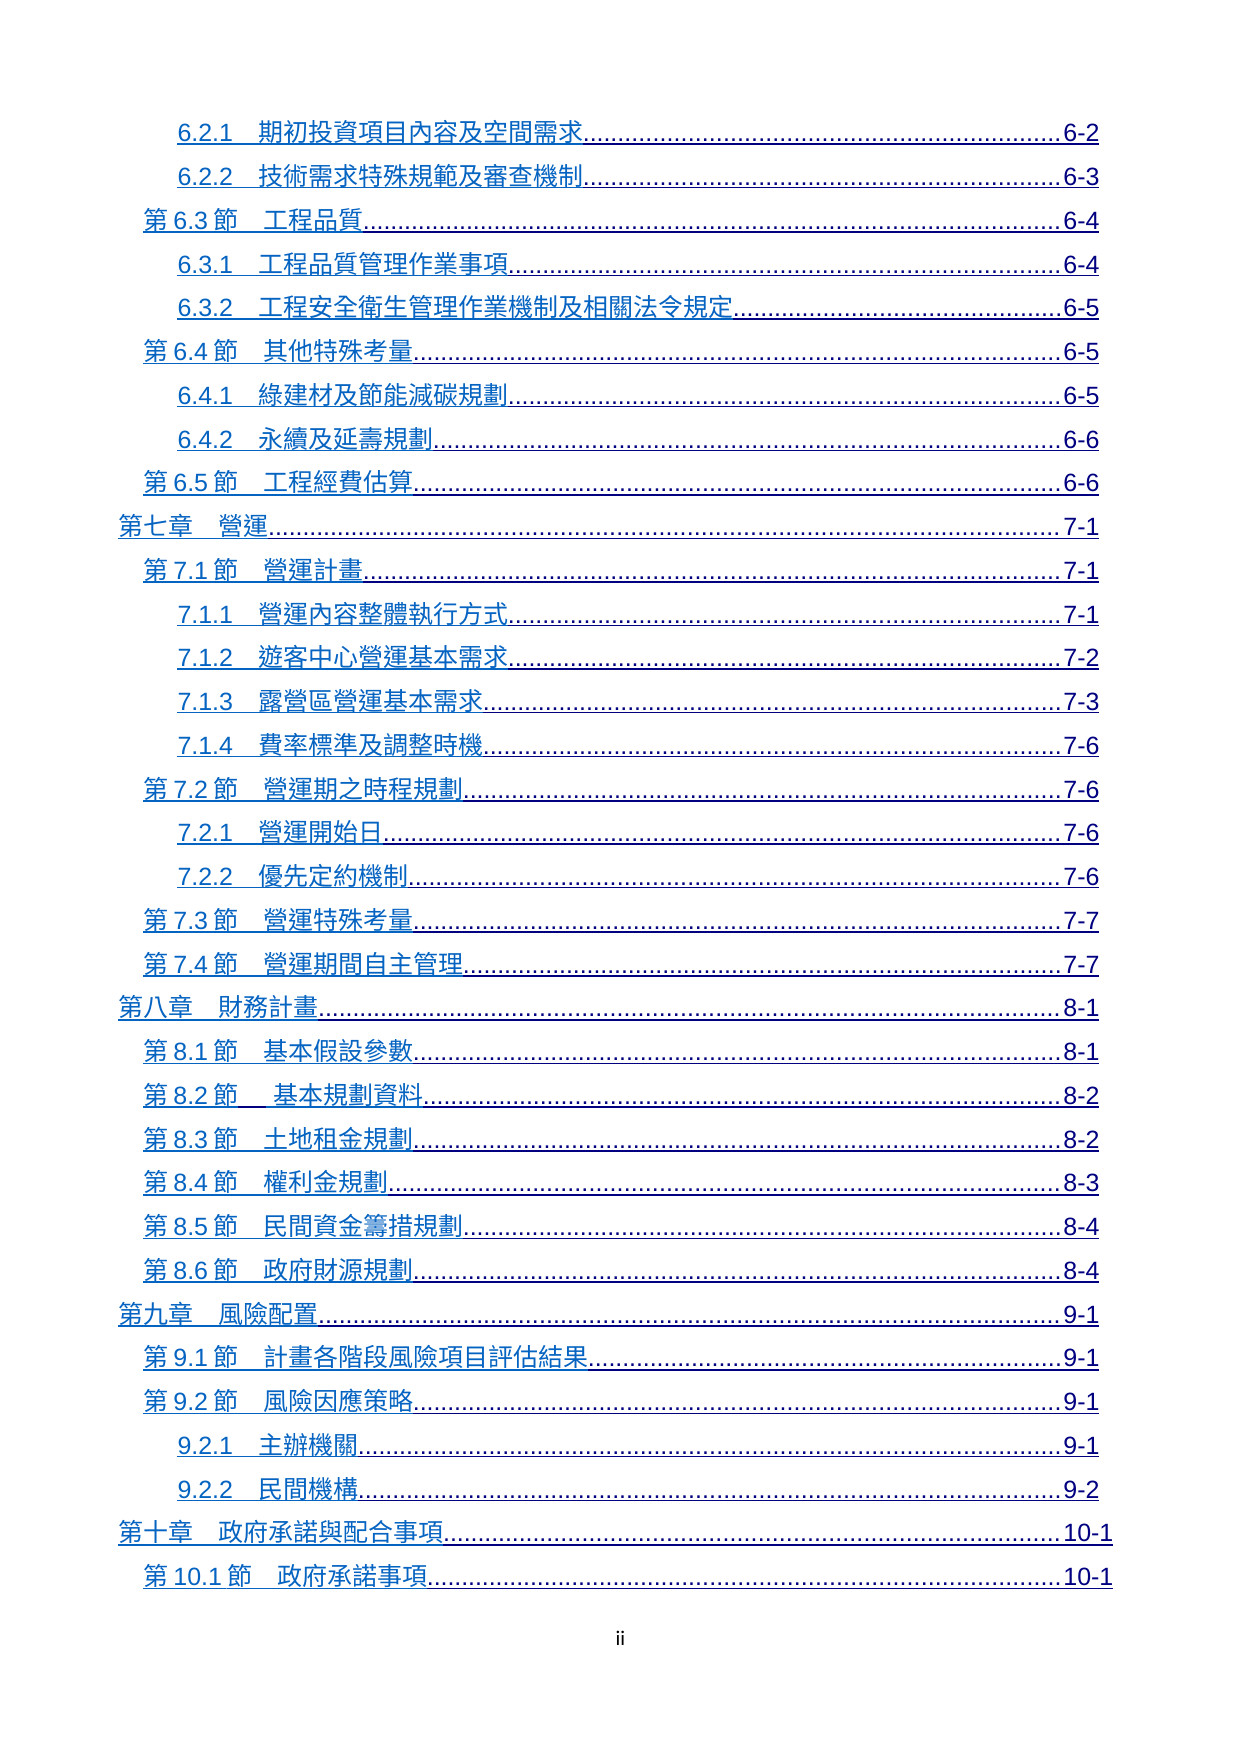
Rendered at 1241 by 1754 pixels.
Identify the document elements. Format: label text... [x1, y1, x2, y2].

text 第8.5節 民間資金籌措規劃 8-4 [143, 1201, 1137, 1244]
text 6.3.2 工程安全衛生管理作業機制及相關法令規定 6-5 [177, 282, 1137, 326]
text 第6.4節 其他特殊考量 6-5 [143, 326, 1137, 369]
text 第7.4節 營運期間自主管理 7-7 [143, 938, 1137, 982]
text 7.2.1 營運開始日 7-6 [177, 807, 1137, 851]
text 第6.5節 工程經費估算 6-6 [143, 457, 1137, 501]
text 6.2.1 期初投資項目內容及空間需求 6-2 [177, 107, 1137, 151]
text 6.3.1 工程品質管理作業事項 6-4 [177, 238, 1137, 282]
text 第九章 風險配置 9-1 [118, 1288, 1122, 1332]
text 第8.1節 基本假設參數 8-1 [143, 1026, 1137, 1069]
text 第8.4節 權利金規劃 8-3 [143, 1157, 1137, 1201]
text 第7.2節 營運期之時程規劃 7-6 [143, 763, 1137, 807]
text 第9.2節 風險因應策略 9-1 [143, 1376, 1137, 1419]
text 6.4.2 永續及延壽規劃 6-6 [177, 413, 1137, 457]
text 第8.3節 土地租金規劃 8-2 [143, 1113, 1137, 1157]
text 7.1.4 費率標準及調整時機 7-6 [177, 719, 1137, 763]
text 第七章 營運 7-1 [118, 501, 1122, 544]
text 第八章 財務計畫 8-1 [118, 982, 1122, 1026]
text 9.2.2 民間機構 9-2 [177, 1463, 1137, 1507]
text 7.1.2 遊客中心營運基本需求 7-2 [177, 632, 1137, 676]
text 9.2.1 主辦機關 9-1 [177, 1419, 1137, 1463]
text 第8.2節 基本規劃資料 8-2 [143, 1069, 1137, 1113]
text 第10.1節 政府承諾事項 10-1 [143, 1551, 1137, 1594]
text 第9.1節 計畫各階段風險項目評估結果 9-1 [143, 1332, 1137, 1376]
text 7.1.1 營運內容整體執行方式 7-1 [177, 588, 1137, 632]
text 7.1.3 露營區營運基本需求 7-3 [177, 676, 1137, 719]
text 第7.1節 營運計畫 7-1 [143, 544, 1137, 588]
text 第十章 政府承諾與配合事項 10-1 [118, 1507, 1122, 1551]
text 第8.6節 政府財源規劃 8-4 [143, 1244, 1137, 1288]
text 6.4.1 綠建材及節能減碳規劃 6-5 [177, 369, 1137, 413]
text 7.2.2 優先定約機制 7-6 [177, 851, 1137, 894]
text 6.2.2 技術需求特殊規範及審查機制 6-3 [177, 151, 1137, 194]
text 第7.3節 營運特殊考量 7-7 [143, 894, 1137, 938]
text 第6.3節 工程品質 6-4 [143, 194, 1137, 238]
